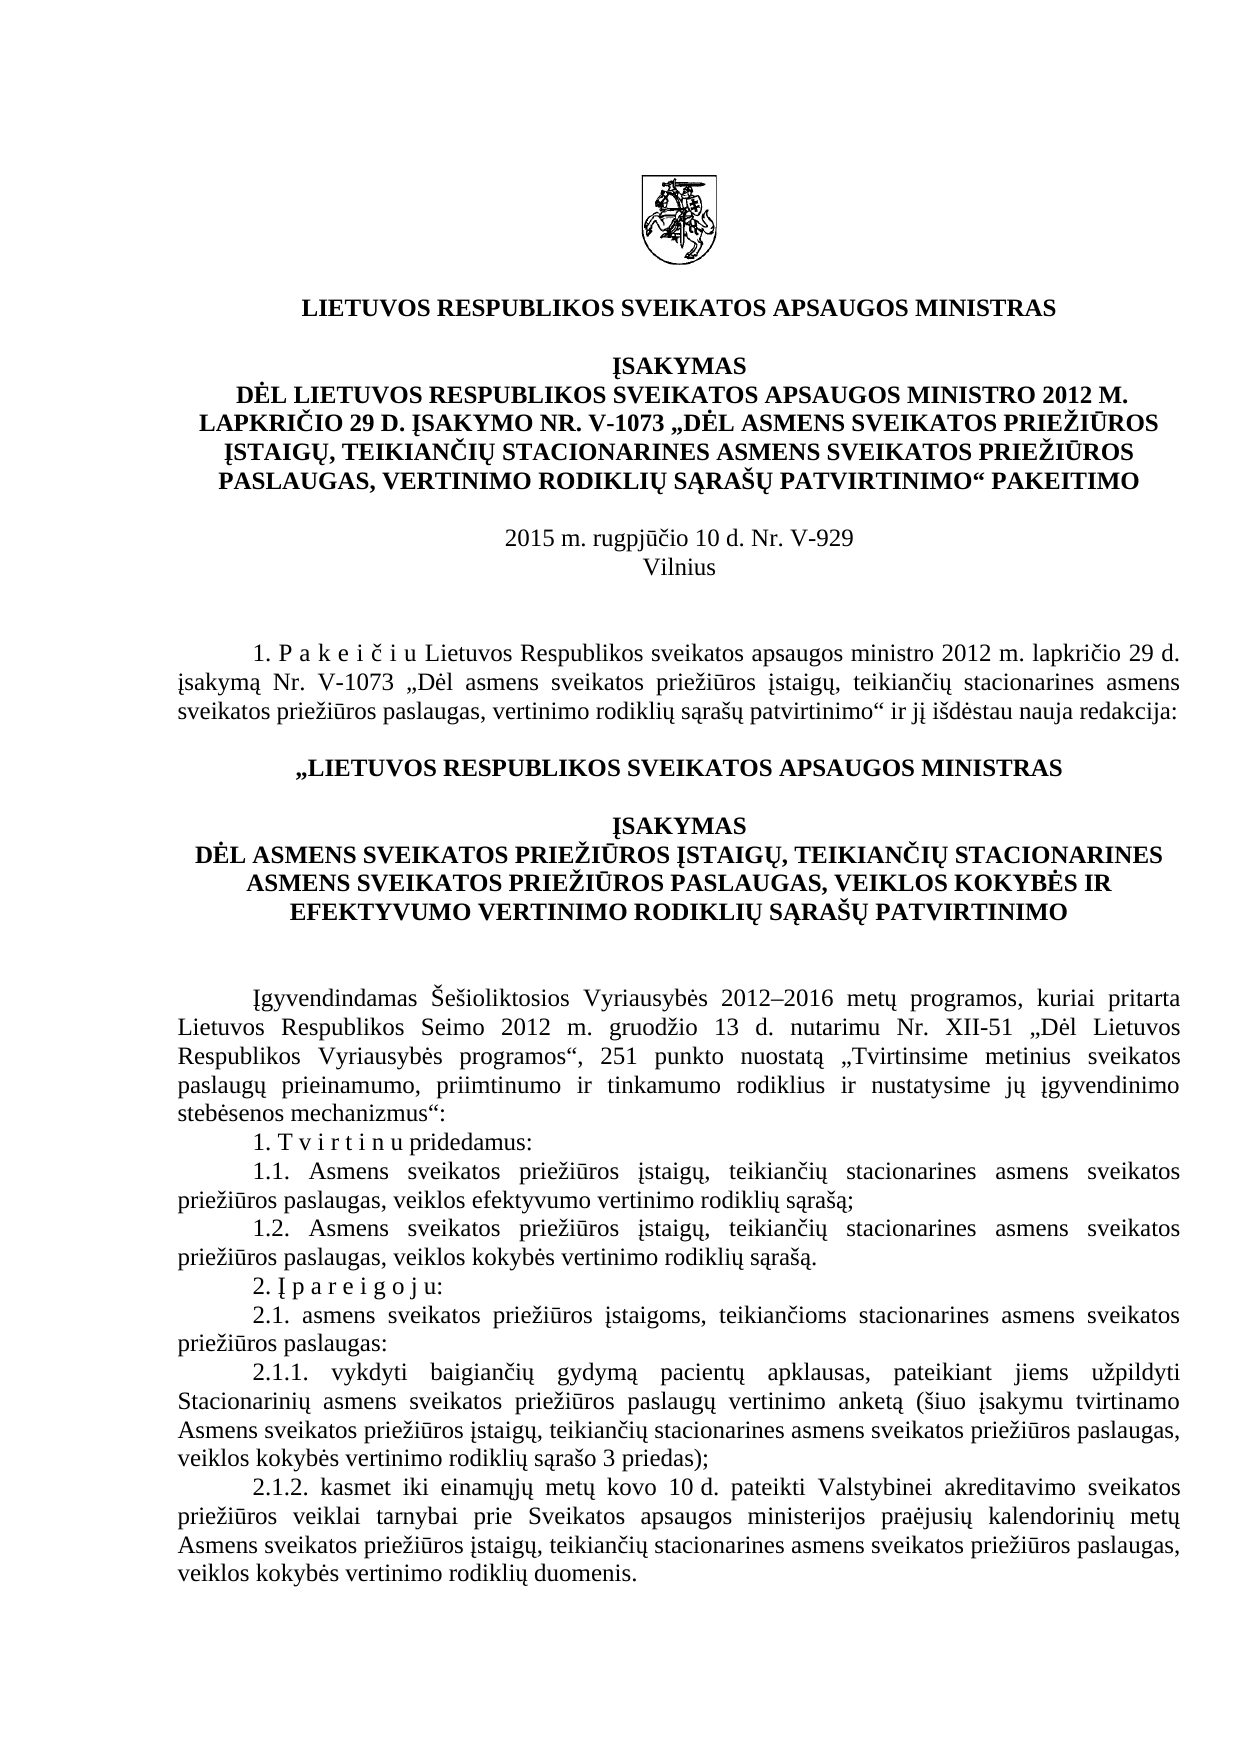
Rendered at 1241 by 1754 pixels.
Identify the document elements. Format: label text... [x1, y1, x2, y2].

text „LIETUVOS RESPUBLIKOS SVEIKATOS APSAUGOS MINISTRAS [177, 753, 1181, 782]
text Vilnius [177, 552, 1181, 581]
text 1.2. Asmens sveikatos priežiūros įstaigų, teikiančių stacionarines asmens sveikatos priežiūros paslaugas, veiklos kokybės vertinimo rodiklių sąrašą. [177, 1213, 1181, 1271]
text 1.1. Asmens sveikatos priežiūros įstaigų, teikiančių stacionarines asmens sveikatos priežiūros paslaugas, veiklos efektyvumo vertinimo rodiklių sąrašą; [177, 1156, 1181, 1213]
text DĖL LIETUVOS RESPUBLIKOS SVEIKATOS APSAUGOS MINISTRO 2012 M. LAPKRIČIO 29 D. ĮSAKYMO NR. V-1073 „DĖL ASMENS SVEIKATOS PRIEŽIŪROS ĮSTAIGŲ, TEIKIANČIŲ STACIONARINES ASMENS SVEIKATOS PRIEŽIŪROS PASLAUGAS, VERTINIMO RODIKLIŲ SĄRAŠų PATVIRTINIMO“ PAKEITIMO [177, 380, 1181, 495]
text 2.1. asmens sveikatos priežiūros įstaigoms, teikiančioms stacionarines asmens sveikatos priežiūros paslaugas: [177, 1300, 1181, 1357]
text 2015 m. rugpjūčio 10 d. Nr. V-929 [177, 523, 1181, 552]
text 1. P a k e i č i u Lietuvos Respublikos sveikatos apsaugos ministro 2012 m. lapkričio 29 d. įsakymą Nr. V-1073 „Dėl asmens sveikatos priežiūros įstaigų, teikiančių stacionarines asmens sveikatos priežiūros paslaugas, vertinimo rodiklių sąrašų patvirtinimo“ ir jį išdėstau nauja redakcija: [177, 638, 1181, 725]
text ĮSAKYMAS [177, 811, 1181, 840]
text DĖL ASMENS SVEIKATOS PRIEŽIŪROS ĮSTAIGŲ, TEIKIANČIŲ STACIONARINES ASMENS SVEIKATOS PRIEŽIŪROS PASLAUGAS, VEIKLOS KOKYBĖS IR EFEKTYVUMO VERTINIMO RODIKLIŲ SĄRAŠų PATVIRTINIMO [177, 840, 1181, 926]
text LIETUVOS RESPUBLIKOS SVEIKATOS APSAUGOS MINISTRAS [177, 293, 1181, 322]
text 2.1.1. vykdyti baigiančių gydymą pacientų apklausas, pateikiant jiems užpildyti Stacionarinių asmens sveikatos priežiūros paslaugų vertinimo anketą (šiuo įsakymu tvirtinamo Asmens sveikatos priežiūros įstaigų, teikiančių stacionarines asmens sveikatos priežiūros paslaugas, veiklos kokybės vertinimo rodiklių sąrašo 3 priedas); [177, 1357, 1181, 1472]
text 1. T v i r t i n u pridedamus: [177, 1127, 1181, 1156]
text Įgyvendindamas Šešioliktosios Vyriausybės 2012–2016 metų programos, kuriai pritarta Lietuvos Respublikos Seimo 2012 m. gruodžio 13 d. nutarimu Nr. XII-51 „Dėl Lietuvos Respublikos Vyriausybės programos“, 251 punkto nuostatą „Tvirtinsime metinius sveikatos paslaugų prieinamumo, priimtinumo ir tinkamumo rodiklius ir nustatysime jų įgyvendinimo stebėsenos mechanizmus“: [177, 983, 1181, 1127]
text ĮSAKYMAS [177, 351, 1181, 380]
text 2. Į p a r e i g o j u: [177, 1271, 1181, 1300]
text 2.1.2. kasmet iki einamųjų metų kovo 10 d. pateikti Valstybinei akreditavimo sveikatos priežiūros veiklai tarnybai prie Sveikatos apsaugos ministerijos praėjusių kalendorinių metų Asmens sveikatos priežiūros įstaigų, teikiančių stacionarines asmens sveikatos priežiūros paslaugas, veiklos kokybės vertinimo rodiklių duomenis. [177, 1472, 1181, 1587]
